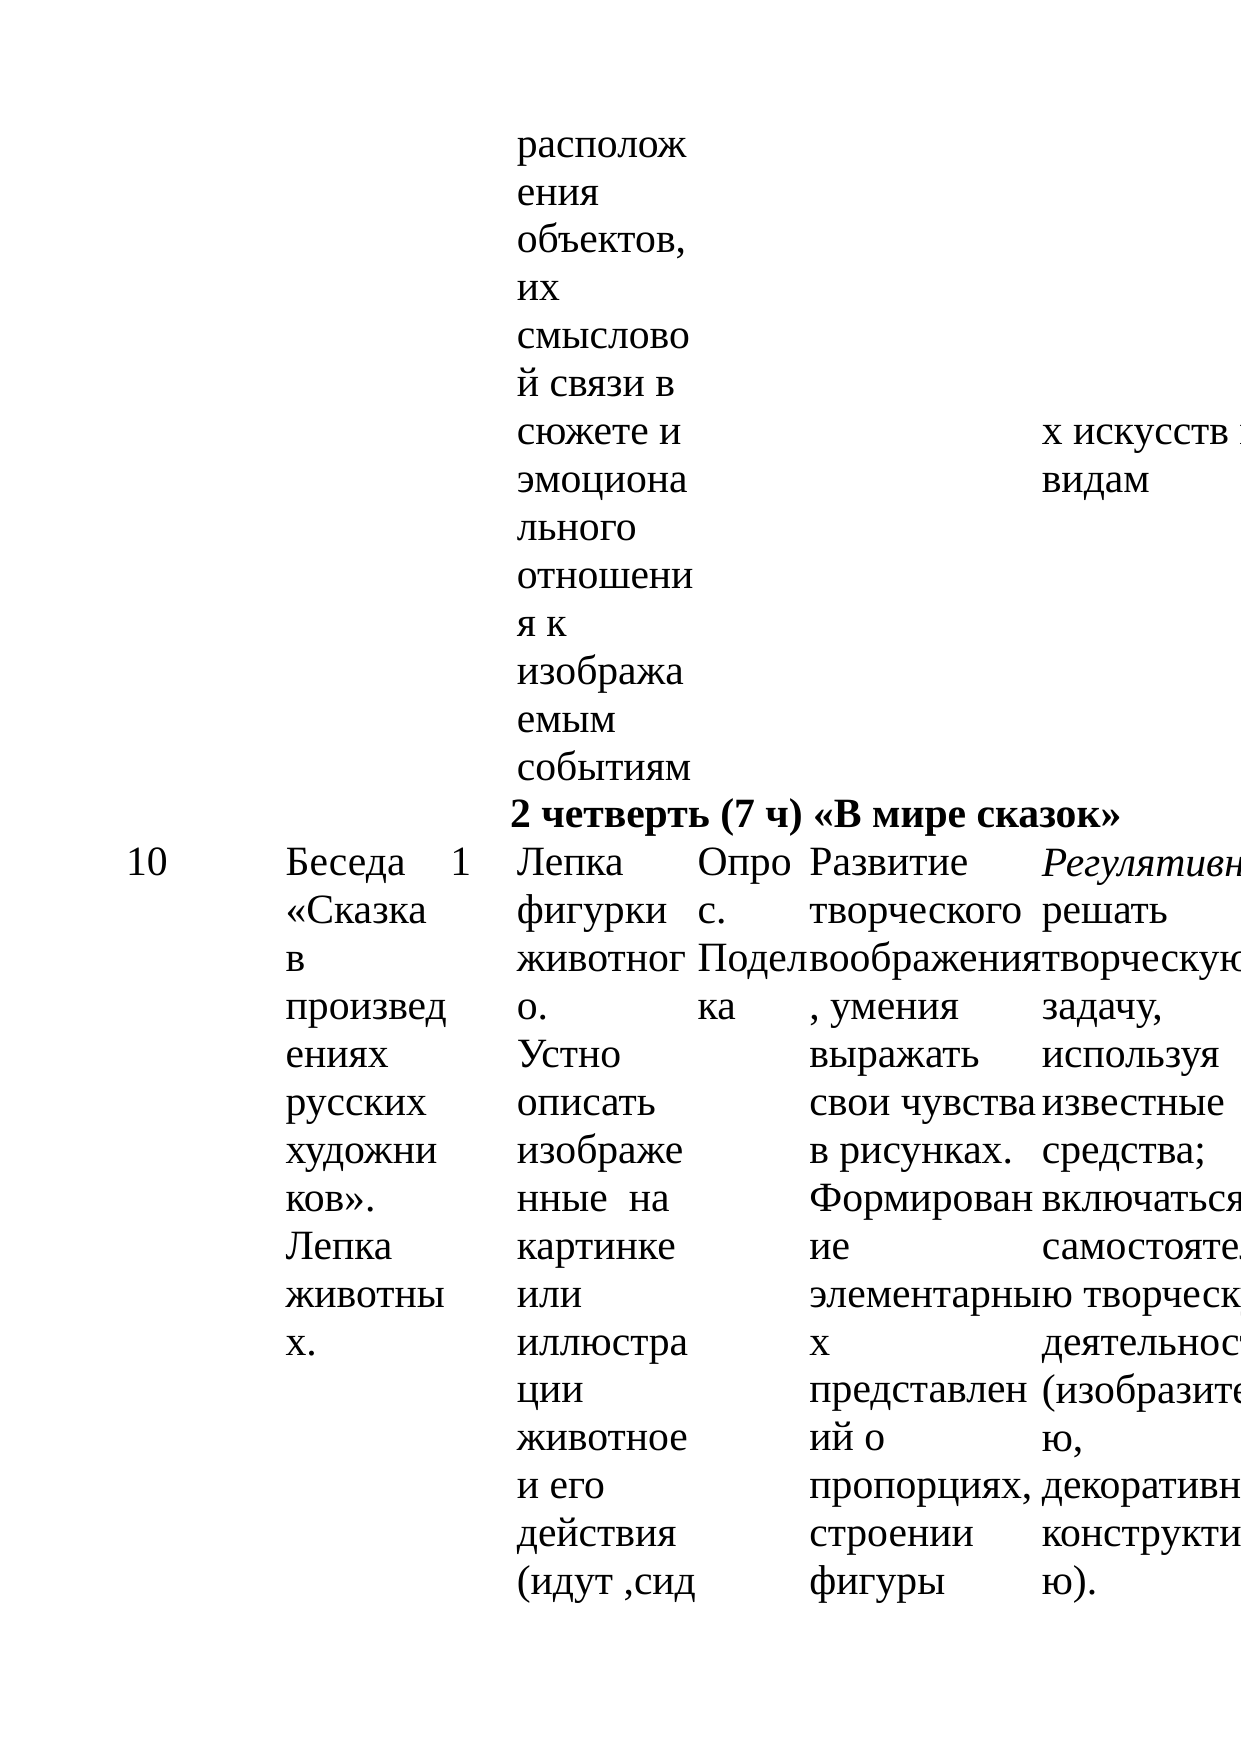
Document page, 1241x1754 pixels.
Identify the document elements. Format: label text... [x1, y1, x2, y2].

table_cell [809, 118, 1042, 789]
table_cell [175, 118, 285, 789]
table_cell 10 [118, 837, 175, 1604]
table_cell [285, 118, 450, 789]
table_cell 1 [450, 837, 517, 1604]
table_cell Беседа «Сказка в произведениях русских художников». Лепка животных. [285, 837, 450, 1604]
table_cell Развитие творческого воображения, умения выражать свои чувства в рисунках. Формирование элементарных представлений о пропорциях, строении фигуры [809, 837, 1042, 1604]
table_cell 2 четверть (7 ч) «В мире сказок» [118, 789, 1240, 837]
table_cell Лепка фигурки животного. Устно описать изображенные на картинке или иллюстрации животное и его действия (идут ,сид [517, 837, 697, 1604]
table_cell Регулятивные: решать творческую задачу, используя известные средства; включаться в самостоятельную творческую деятельность (изобразительную, декоративную и конструктивную). [1042, 837, 1240, 1604]
table_cell [698, 118, 809, 789]
table_cell [175, 837, 285, 1604]
table_cell Коммуникативные: Участвовать в обсуждении содержания и выразительных средств произведений изобразительного искусства. Познавательные: Воспринимать и эмоционально оценивать шедевры русского и мирового искусства. Группировать произведения изобразительных искусств по видам [1042, 118, 1240, 789]
table_cell Опрос. Поделка [698, 837, 809, 1604]
table_cell [450, 118, 517, 789]
table_cell расположения объектов, их смысловой связи в сюжете и эмоционального отношения к изображаемым событиям [517, 118, 697, 789]
table_cell [118, 118, 175, 789]
